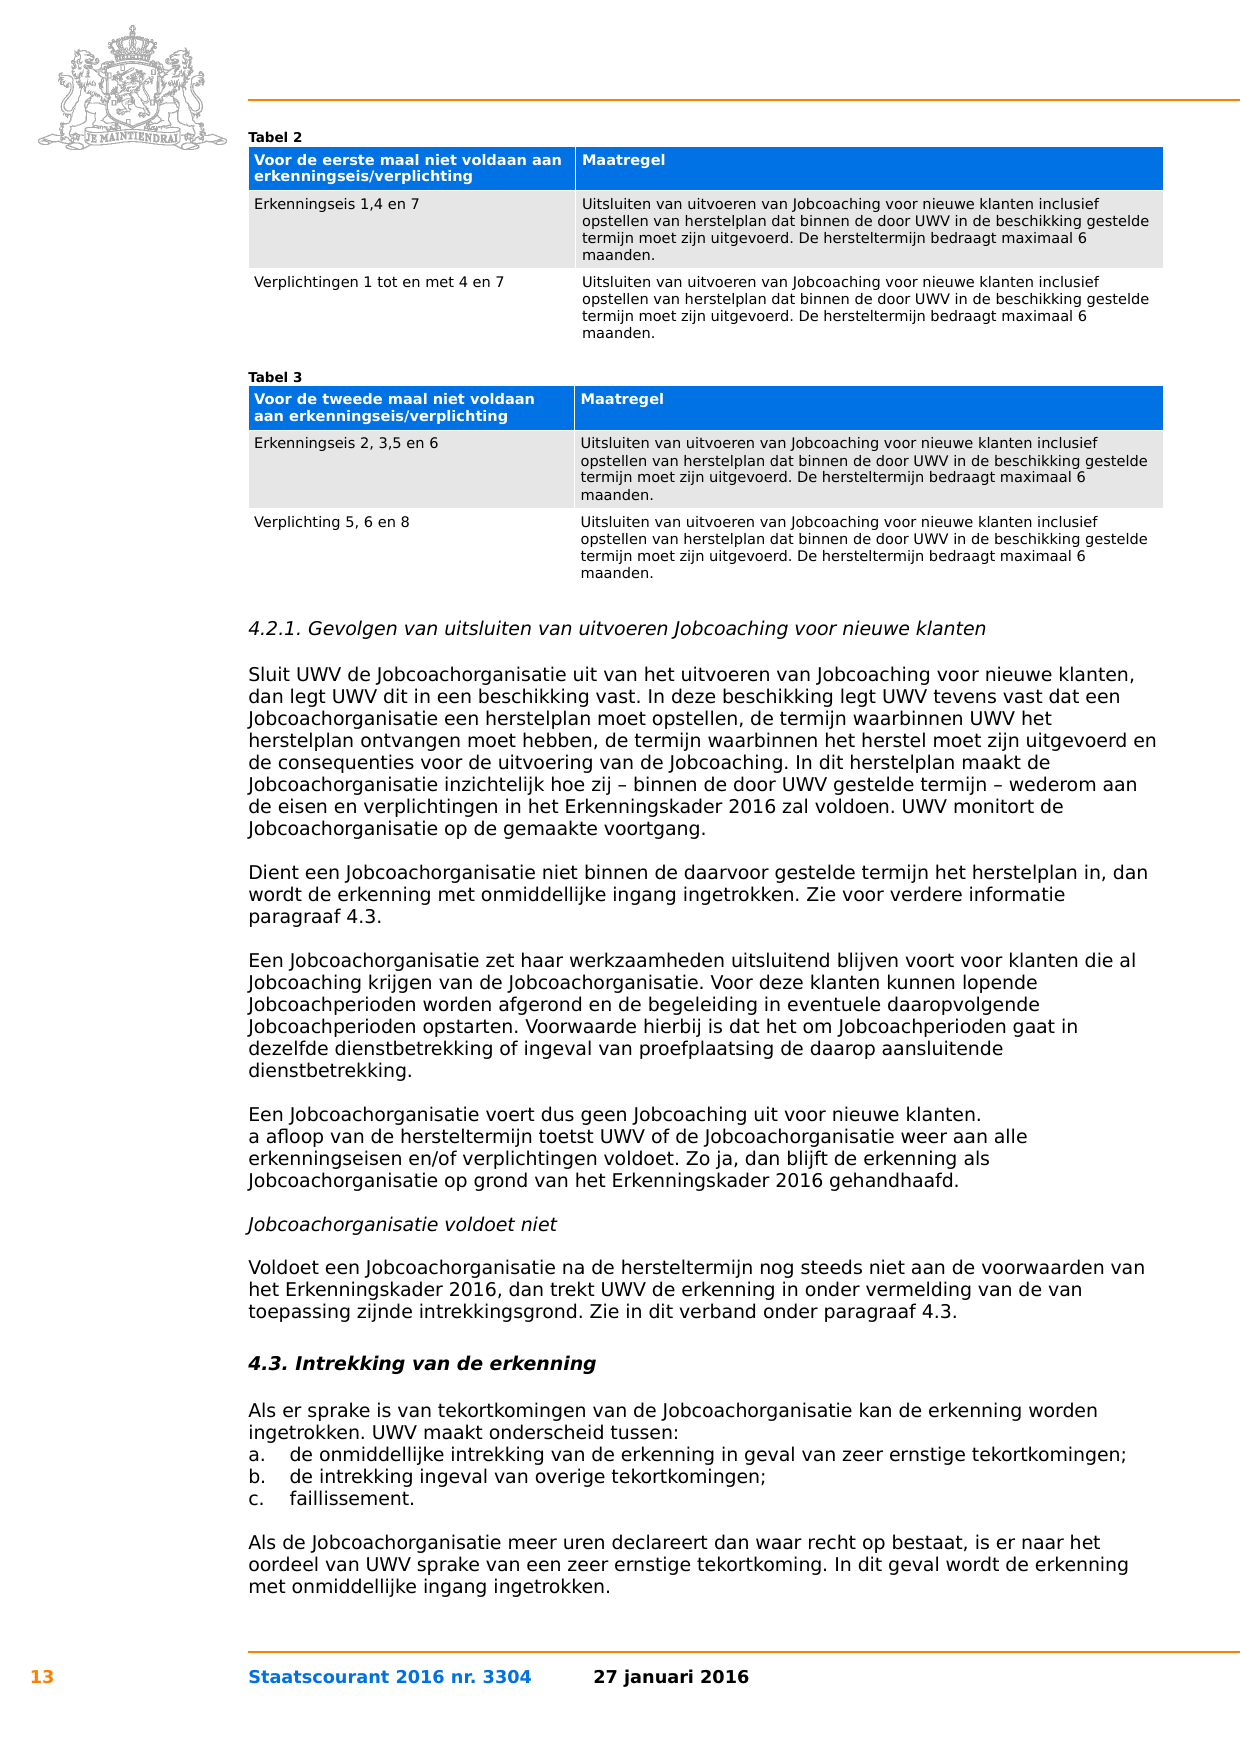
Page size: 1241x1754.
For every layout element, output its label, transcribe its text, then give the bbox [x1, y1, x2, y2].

text Een Jobcoachorganisatie zet haar werkzaamheden uitsluitend blijven voort voor klanten die al Jobcoaching krijgen van de Jobcoachorganisatie. Voor deze klanten kunnen lopende Jobcoachperioden worden afgerond en de begeleiding in eventuele daaropvolgende Jobcoachperioden opstarten. Voorwaarde hierbij is dat het om Jobcoachperioden gaat in dezelfde dienstbetrekking of ingeval van proefplaatsing de daarop aansluitende dienstbetrekking. [248, 950, 1163, 1082]
text Als de Jobcoachorganisatie meer uren declareert dan waar recht op bestaat, is er naar het oordeel van UWV sprake van een zeer ernstige tekortkoming. In dit geval wordt de erkenning met onmiddellijke ingang ingetrokken. [248, 1532, 1163, 1598]
table_cell Uitsluiten van uitvoeren van Jobcoaching voor nieuwe klanten inclusief opstellen van herstelplan dat binnen de door UWV in de beschikking gestelde termijn moet zijn uitgevoerd. De hersteltermijn bedraagt maximaal 6 maanden. [576, 191, 1163, 268]
table_cell Maatregel [575, 386, 1163, 430]
text Voldoet een Jobcoachorganisatie na de hersteltermijn nog steeds niet aan de voorwaarden van het Erkenningskader 2016, dan trekt UWV de erkenning in onder vermelding van de van toepassing zijnde intrekkingsgrond. Zie in dit verband onder paragraaf 4.3. [248, 1257, 1163, 1323]
table_header Tabel 2 [248, 130, 1163, 146]
table_cell Uitsluiten van uitvoeren van Jobcoaching voor nieuwe klanten inclusief opstellen van herstelplan dat binnen de door UWV in de beschikking gestelde termijn moet zijn uitgevoerd. De hersteltermijn bedraagt maximaal 6 maanden. [575, 431, 1163, 508]
table_cell Voor de tweede maal niet voldaan aan erkenningseis/verplichting [249, 386, 574, 430]
table_cell Verplichtingen 1 tot en met 4 en 7 [249, 269, 575, 347]
text Sluit UWV de Jobcoachorganisatie uit van het uitvoeren van Jobcoaching voor nieuwe klanten, dan legt UWV dit in een beschikking vast. In deze beschikking legt UWV tevens vast dat een Jobcoachorganisatie een herstelplan moet opstellen, de termijn waarbinnen UWV het herstelplan ontvangen moet hebben, de termijn waarbinnen het herstel moet zijn uitgevoerd en de consequenties voor de uitvoering van de Jobcoaching. In dit herstelplan maakt de Jobcoachorganisatie inzichtelijk hoe zij – binnen de door UWV gestelde termijn – wederom aan de eisen en verplichtingen in het Erkenningskader 2016 zal voldoen. UWV monitort de Jobcoachorganisatie op de gemaakte voortgang. [248, 664, 1163, 840]
text Dient een Jobcoachorganisatie niet binnen de daarvoor gestelde termijn het herstelplan in, dan wordt de erkenning met onmiddellijke ingang ingetrokken. Zie voor verdere informatie paragraaf 4.3. [248, 862, 1163, 928]
text Een Jobcoachorganisatie voert dus geen Jobcoaching uit voor nieuwe klanten. [248, 1104, 1163, 1126]
table_cell Maatregel [576, 147, 1163, 190]
table_cell Erkenningseis 1,4 en 7 [249, 191, 575, 268]
table_cell Uitsluiten van uitvoeren van Jobcoaching voor nieuwe klanten inclusief opstellen van herstelplan dat binnen de door UWV in de beschikking gestelde termijn moet zijn uitgevoerd. De hersteltermijn bedraagt maximaal 6 maanden. [575, 509, 1163, 586]
table_cell Uitsluiten van uitvoeren van Jobcoaching voor nieuwe klanten inclusief opstellen van herstelplan dat binnen de door UWV in de beschikking gestelde termijn moet zijn uitgevoerd. De hersteltermijn bedraagt maximaal 6 maanden. [576, 269, 1163, 347]
subtitle Jobcoachorganisatie voldoet niet [248, 1213, 1163, 1235]
subtitle 4.3. Intrekking van de erkenning [248, 1353, 1163, 1375]
subtitle 4.2.1. Gevolgen van uitsluiten van uitvoeren Jobcoaching voor nieuwe klanten [248, 617, 1163, 639]
text c. faillissement. [248, 1488, 1163, 1510]
text a. de onmiddellijke intrekking van de erkenning in geval van zeer ernstige tekortkomingen; [248, 1444, 1163, 1466]
table_cell Erkenningseis 2, 3,5 en 6 [249, 431, 574, 508]
table_header Tabel 3 [248, 370, 1163, 385]
table_cell Voor de eerste maal niet voldaan aan erkenningseis/verplichting [249, 147, 575, 190]
text Als er sprake is van tekortkomingen van de Jobcoachorganisatie kan de erkenning worden ingetrokken. UWV maakt onderscheid tussen: [248, 1400, 1163, 1444]
picture [38, 25, 227, 150]
text a afloop van de hersteltermijn toetst UWV of de Jobcoachorganisatie weer aan alle erkenningseisen en/of verplichtingen voldoet. Zo ja, dan blijft de erkenning als Jobcoachorganisatie op grond van het Erkenningskader 2016 gehandhaafd. [248, 1126, 1163, 1192]
table_cell Verplichting 5, 6 en 8 [249, 509, 574, 586]
text b. de intrekking ingeval van overige tekortkomingen; [248, 1466, 1163, 1488]
